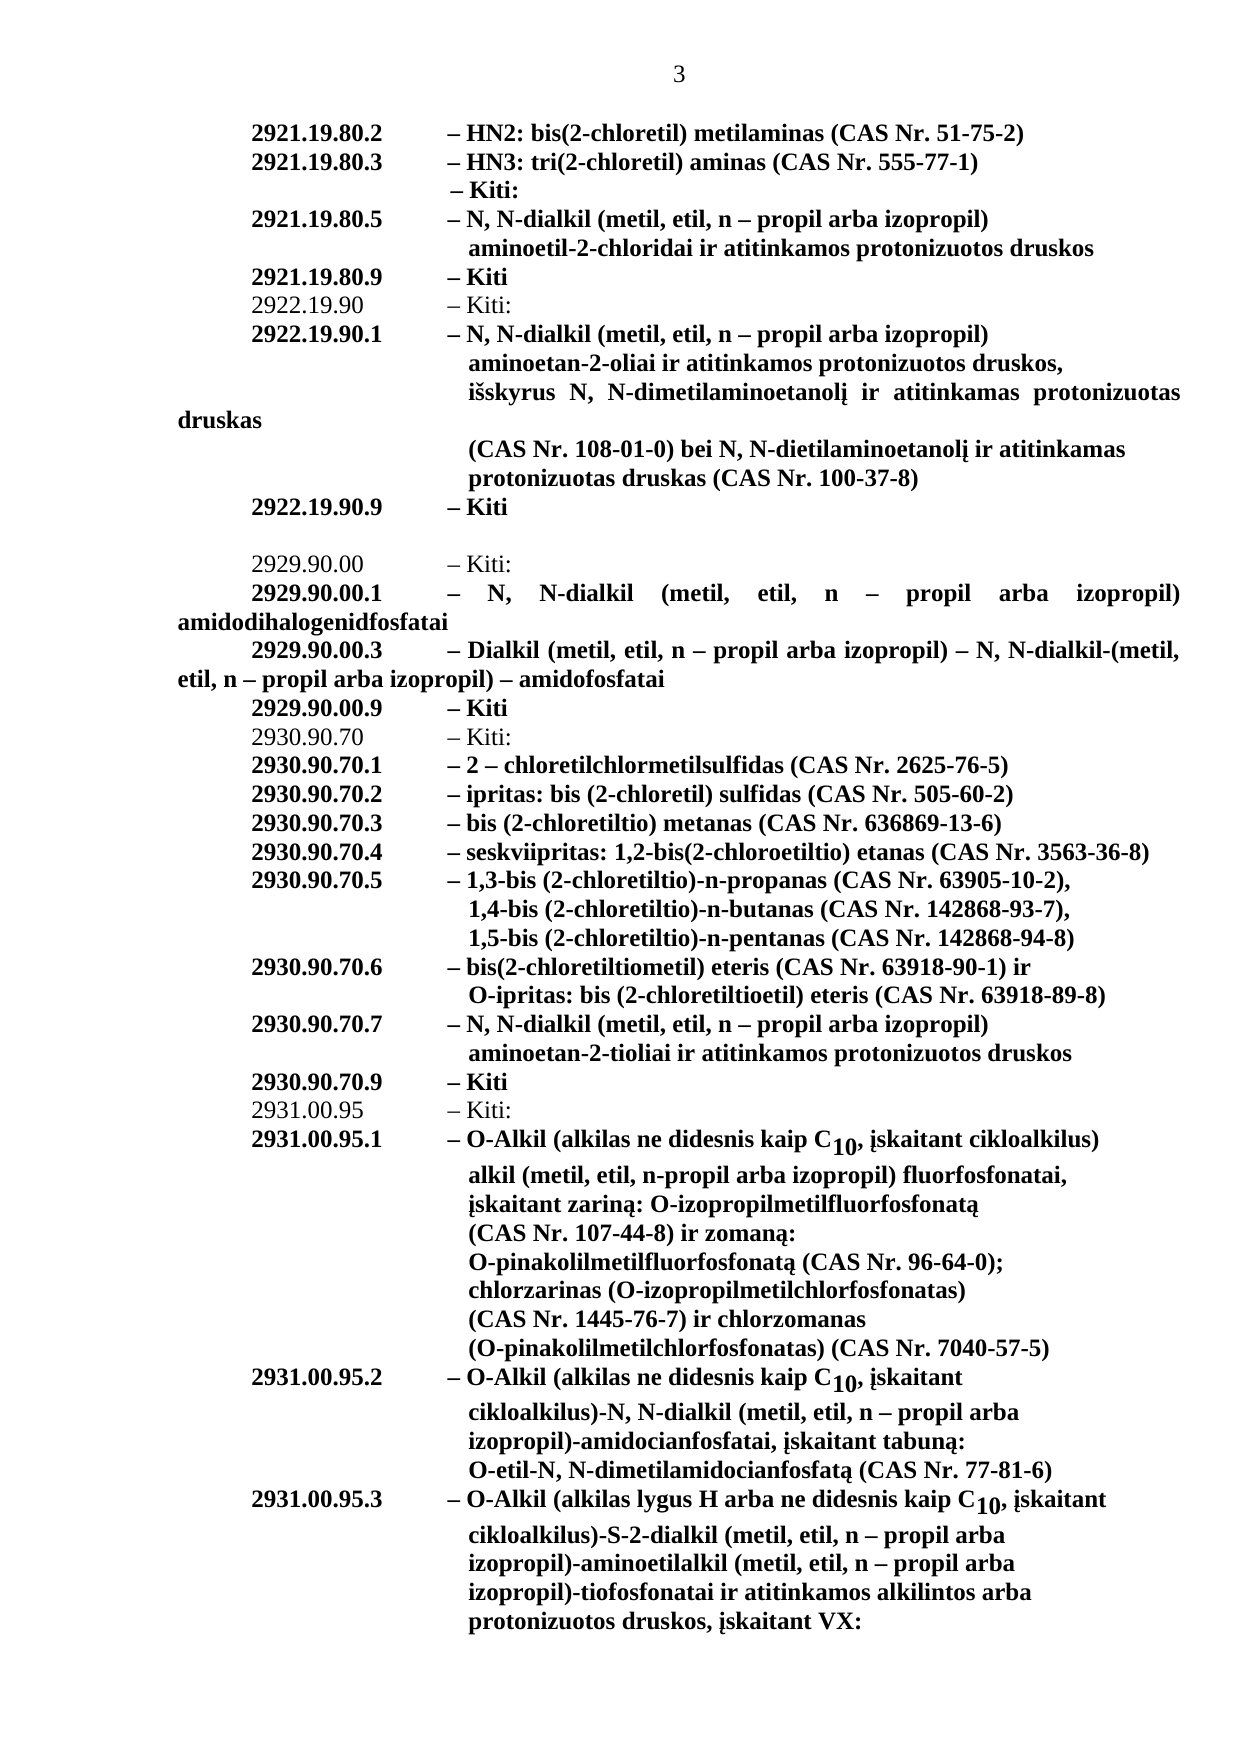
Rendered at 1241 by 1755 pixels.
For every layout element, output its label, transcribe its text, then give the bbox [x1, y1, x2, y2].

text O-etil-N, N-dimetilamidocianfosfatą (CAS Nr. 77-81-6) [177, 1455, 1181, 1484]
text O-pinakolilmetilfluorfosfonatą (CAS Nr. 96-64-0); [177, 1247, 1181, 1275]
text 2922.19.90 – Kiti: [177, 291, 1181, 319]
text cikloalkilus)-N, N-dialkil (metil, etil, n – propil arba [177, 1397, 1181, 1426]
text izopropil)-aminoetilalkil (metil, etil, n – propil arba [177, 1548, 1181, 1577]
text 2930.90.70 – Kiti: [177, 722, 1181, 751]
text izopropil)-tiofosfonatai ir atitinkamos alkilintos arba [177, 1577, 1181, 1606]
text (CAS Nr. 108-01-0) bei N, N-dietilaminoetanolį ir atitinkamas [177, 434, 1181, 463]
text 2922.19.90.1 – N, N-dialkil (metil, etil, n – propil arba izopropil) [177, 319, 1181, 348]
text 2931.00.95.1 – O-Alkil (alkilas ne didesnis kaip C10, įskaitant cikloalkilus) [177, 1124, 1181, 1160]
text izopropil)-amidocianfosfatai, įskaitant tabuną: [177, 1426, 1181, 1455]
text protonizuotos druskos, įskaitant VX: [177, 1606, 1181, 1635]
text 2931.00.95.3 – O-Alkil (alkilas lygus H arba ne didesnis kaip C10, įskaitant [177, 1484, 1181, 1520]
text 2921.19.80.9 – Kiti [177, 262, 1181, 291]
text 2930.90.70.3 – bis (2-chloretiltio) metanas (CAS Nr. 636869-13-6) [177, 808, 1181, 837]
text 2922.19.90.9 – Kiti [177, 492, 1181, 521]
text cikloalkilus)-S-2-dialkil (metil, etil, n – propil arba [177, 1520, 1181, 1548]
text įskaitant zariną: O-izopropilmetilfluorfosfonatą [177, 1189, 1181, 1218]
text (CAS Nr. 1445-76-7) ir chlorzomanas [177, 1304, 1181, 1333]
text 2929.90.00 – Kiti: [177, 549, 1181, 578]
text – Kiti: [177, 176, 1181, 204]
text 1,4-bis (2-chloretiltio)-n-butanas (CAS Nr. 142868-93-7), [177, 894, 1181, 923]
text 2929.90.00.3 – Dialkil (metil, etil, n – propil arba izopropil) – N, N-dialkil-(metil, etil, n – propil arba izopropil) – amidofosfatai [177, 636, 1181, 693]
text 2930.90.70.1 – 2 – chloretilchlormetilsulfidas (CAS Nr. 2625-76-5) [177, 751, 1181, 779]
text aminoetan-2-oliai ir atitinkamos protonizuotos druskos, [177, 348, 1181, 377]
text 2931.00.95 – Kiti: [177, 1096, 1181, 1124]
text chlorzarinas (O-izopropilmetilchlorfosfonatas) [177, 1275, 1181, 1304]
text 2921.19.80.2 – HN2: bis(2-chloretil) metilaminas (CAS Nr. 51-75-2) [177, 118, 1181, 147]
text 2931.00.95.2 – O-Alkil (alkilas ne didesnis kaip C10, įskaitant [177, 1362, 1181, 1397]
text aminoetan-2-tioliai ir atitinkamos protonizuotos druskos [177, 1038, 1181, 1067]
text išskyrus N, N-dimetilaminoetanolį ir atitinkamas protonizuotas druskas [177, 377, 1181, 434]
text 2930.90.70.7 – N, N-dialkil (metil, etil, n – propil arba izopropil) [177, 1009, 1181, 1038]
text 2929.90.00.9 – Kiti [177, 693, 1181, 722]
text 2930.90.70.5 – 1,3-bis (2-chloretiltio)-n-propanas (CAS Nr. 63905-10-2), [177, 866, 1181, 894]
text 2929.90.00.1 – N, N-dialkil (metil, etil, n – propil arba izopropil) amidodihalogenidfosfatai [177, 578, 1181, 636]
text O-ipritas: bis (2-chloretiltioetil) eteris (CAS Nr. 63918-89-8) [177, 981, 1181, 1009]
text 2930.90.70.4 – seskviipritas: 1,2-bis(2-chloroetiltio) etanas (CAS Nr. 3563-36-8) [177, 837, 1181, 866]
text (CAS Nr. 107-44-8) ir zomaną: [177, 1218, 1181, 1247]
text alkil (metil, etil, n-propil arba izopropil) fluorfosfonatai, [177, 1160, 1181, 1189]
text 1,5-bis (2-chloretiltio)-n-pentanas (CAS Nr. 142868-94-8) [177, 923, 1181, 952]
text (O-pinakolilmetilchlorfosfonatas) (CAS Nr. 7040-57-5) [177, 1333, 1181, 1362]
text 2921.19.80.5 – N, N-dialkil (metil, etil, n – propil arba izopropil) [177, 204, 1181, 233]
text 2921.19.80.3 – HN3: tri(2-chloretil) aminas (CAS Nr. 555-77-1) [177, 147, 1181, 176]
text 2930.90.70.2 – ipritas: bis (2-chloretil) sulfidas (CAS Nr. 505-60-2) [177, 779, 1181, 808]
text 2930.90.70.9 – Kiti [177, 1067, 1181, 1096]
text aminoetil-2-chloridai ir atitinkamos protonizuotos druskos [177, 233, 1181, 262]
text protonizuotas druskas (CAS Nr. 100-37-8) [177, 463, 1181, 492]
text 2930.90.70.6 – bis(2-chloretiltiometil) eteris (CAS Nr. 63918-90-1) ir [177, 952, 1181, 981]
